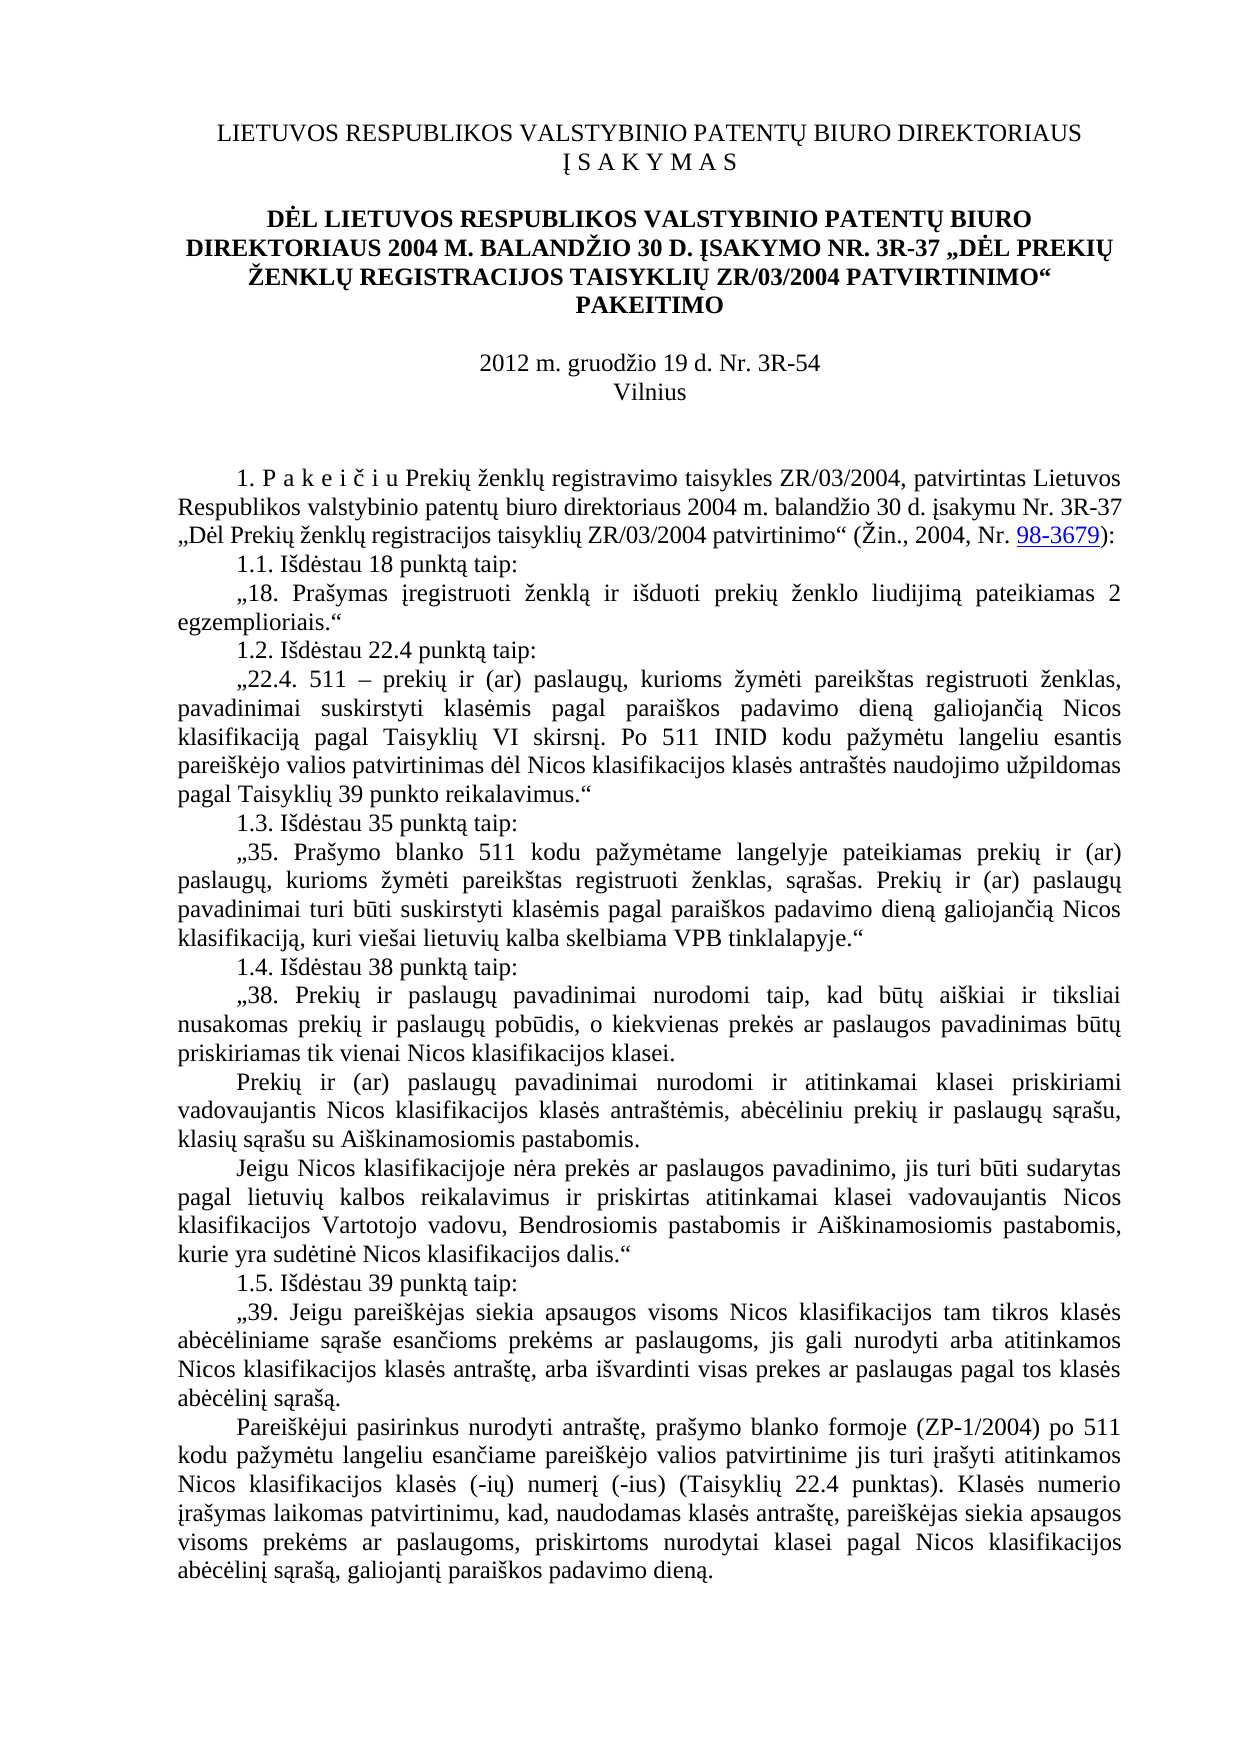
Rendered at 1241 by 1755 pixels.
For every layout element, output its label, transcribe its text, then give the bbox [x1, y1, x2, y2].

text „18. Prašymas įregistruoti ženklą ir išduoti prekių ženklo liudijimą pateikiamas 2 egzemplioriais.“ [177, 578, 1122, 636]
text 1.4. Išdėstau 38 punktą taip: [177, 952, 1122, 981]
text „35. Prašymo blanko 511 kodu pažymėtame langelyje pateikiamas prekių ir (ar) paslaugų, kurioms žymėti pareikštas registruoti ženklas, sąrašas. Prekių ir (ar) paslaugų pavadinimai turi būti suskirstyti klasėmis pagal paraiškos padavimo dieną galiojančią Nicos klasifikaciją, kuri viešai lietuvių kalba skelbiama VPB tinklalapyje.“ [177, 837, 1122, 952]
text Į S A K Y M A S [177, 147, 1122, 176]
text 2012 m. gruodžio 19 d. Nr. 3R-54 [177, 348, 1122, 377]
text LIETUVOS RESPUBLIKOS VALSTYBINIO PATENTŲ BIURO DIREKTORIAUS [177, 118, 1122, 147]
text DĖL LIETUVOS RESPUBLIKOS VALSTYBINIO PATENTŲ BIURO DIREKTORIAUS 2004 M. BALANDŽIO 30 D. ĮSAKYMO Nr. 3R-37 „DĖL PREKIŲ ŽENKLŲ REGISTRACIJOS TAISYKLIŲ ZR/03/2004 PATVIRTINIMO“ PAKEITIMO [177, 204, 1122, 319]
text Jeigu Nicos klasifikacijoje nėra prekės ar paslaugos pavadinimo, jis turi būti sudarytas pagal lietuvių kalbos reikalavimus ir priskirtas atitinkamai klasei vadovaujantis Nicos klasifikacijos Vartotojo vadovu, Bendrosiomis pastabomis ir Aiškinamosiomis pastabomis, kurie yra sudėtinė Nicos klasifikacijos dalis.“ [177, 1153, 1122, 1268]
text „22.4. 511 – prekių ir (ar) paslaugų, kurioms žymėti pareikštas registruoti ženklas, pavadinimai suskirstyti klasėmis pagal paraiškos padavimo dieną galiojančią Nicos klasifikaciją pagal Taisyklių VI skirsnį. Po 511 INID kodu pažymėtu langeliu esantis pareiškėjo valios patvirtinimas dėl Nicos klasifikacijos klasės antraštės naudojimo užpildomas pagal Taisyklių 39 punkto reikalavimus.“ [177, 664, 1122, 808]
text 1.5. Išdėstau 39 punktą taip: [177, 1268, 1122, 1297]
text 1.1. Išdėstau 18 punktą taip: [177, 549, 1122, 578]
text Prekių ir (ar) paslaugų pavadinimai nurodomi ir atitinkamai klasei priskiriami vadovaujantis Nicos klasifikacijos klasės antraštėmis, abėcėliniu prekių ir paslaugų sąrašu, klasių sąrašu su aiškinamosiomis pastabomis. [177, 1067, 1122, 1153]
text 1.3. Išdėstau 35 punktą taip: [177, 808, 1122, 837]
text „38. Prekių ir paslaugų pavadinimai nurodomi taip, kad būtų aiškiai ir tiksliai nusakomas prekių ir paslaugų pobūdis, o kiekvienas prekės ar paslaugos pavadinimas būtų priskiriamas tik vienai Nicos klasifikacijos klasei. [177, 981, 1122, 1067]
text 1.2. Išdėstau 22.4 punktą taip: [177, 636, 1122, 664]
text Vilnius [177, 377, 1122, 406]
text Pareiškėjui pasirinkus nurodyti antraštę, prašymo blanko formoje (ZP-1/2004) po 511 kodu pažymėtu langeliu esančiame pareiškėjo valios patvirtinime jis turi įrašyti atitinkamos Nicos klasifikacijos klasės (-ių) numerį (-ius) (Taisyklių 22.4 punktas). Klasės numerio įrašymas laikomas patvirtinimu, kad, naudodamas klasės antraštę, pareiškėjas siekia apsaugos visoms prekėms ar paslaugoms, priskirtoms nurodytai klasei pagal Nicos klasifikacijos abėcėlinį sąrašą, galiojantį paraiškos padavimo dieną. [177, 1412, 1122, 1584]
text „39. Jeigu pareiškėjas siekia apsaugos visoms Nicos klasifikacijos tam tikros klasės abėcėliniame sąraše esančioms prekėms ar paslaugoms, jis gali nurodyti arba atitinkamos Nicos klasifikacijos klasės antraštę, arba išvardinti visas prekes ar paslaugas pagal tos klasės abėcėlinį sąrašą. [177, 1297, 1122, 1412]
text 1. P a k e i č i u Prekių ženklų registravimo taisykles ZR/03/2004, patvirtintas Lietuvos Respublikos valstybinio patentų biuro direktoriaus 2004 m. balandžio 30 d. įsakymu Nr. 3R-37 „Dėl prekių ženklų registracijos taisyklių ZR/03/2004 patvirtinimo“ (Žin., 2004, Nr. 98-3679): [177, 463, 1122, 549]
